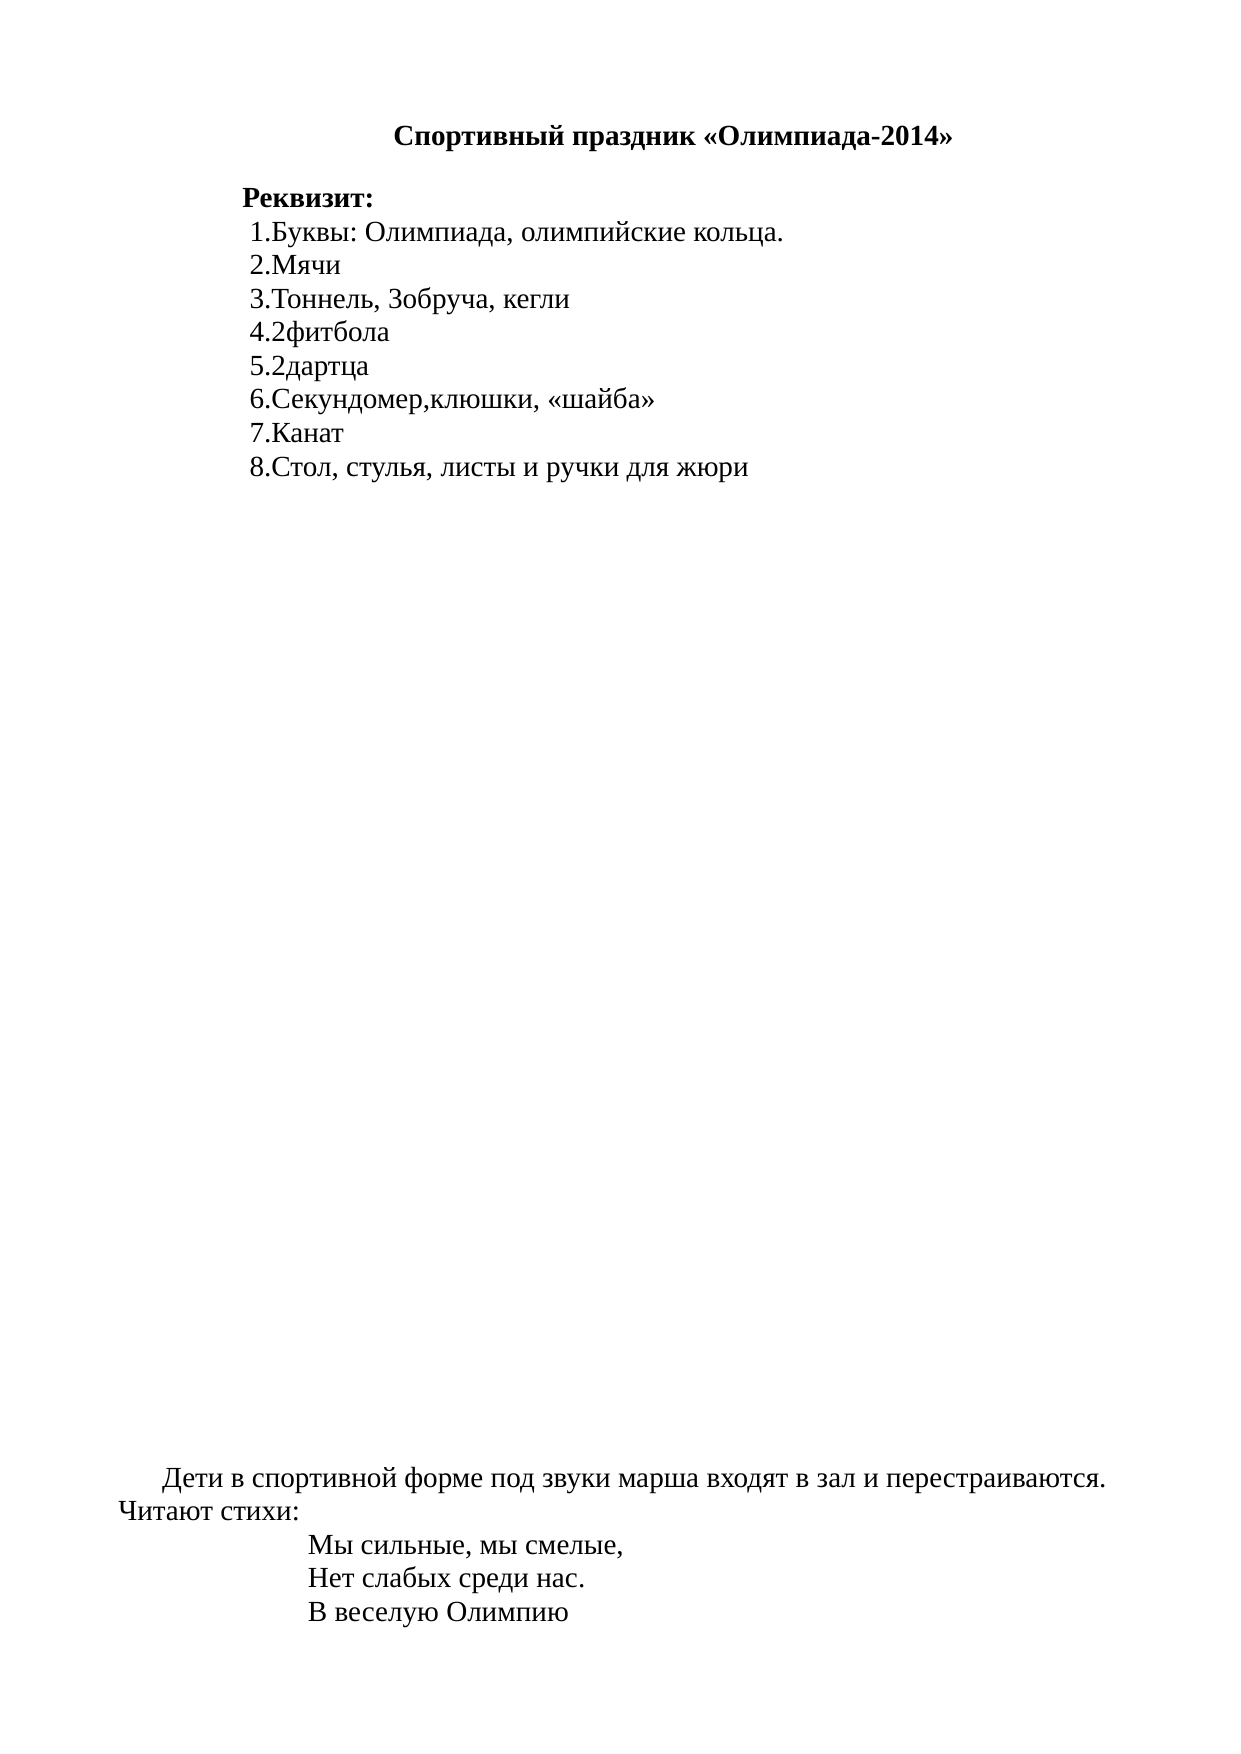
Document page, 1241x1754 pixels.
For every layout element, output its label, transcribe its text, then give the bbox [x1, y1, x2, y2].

text Мы сильные, мы смелые, [118, 1527, 1122, 1560]
text 2.Мячи [118, 247, 1122, 281]
text 1.Буквы: Олимпиада, олимпийские кольца. [118, 214, 1122, 247]
text Реквизит: [118, 180, 1122, 214]
text 7.Канат [118, 415, 1122, 449]
text 8.Стол, стулья, листы и ручки для жюри [118, 449, 1122, 482]
text 3.Тоннель, 3обруча, кегли [118, 281, 1122, 314]
text Нет слабых среди нас. [118, 1560, 1122, 1594]
text 6.Секундомер,клюшки, «шайба» [118, 382, 1122, 415]
text 5.2дартца [118, 348, 1122, 382]
text 4.2фитбола [118, 314, 1122, 348]
text Читают стихи: [118, 1493, 1122, 1527]
text В веселую Олимпию [118, 1594, 1122, 1627]
text Дети в спортивной форме под звуки марша входят в зал и перестраиваются. [118, 1460, 1122, 1493]
text Cпортивный праздник «Олимпиада-2014» [118, 118, 1122, 152]
